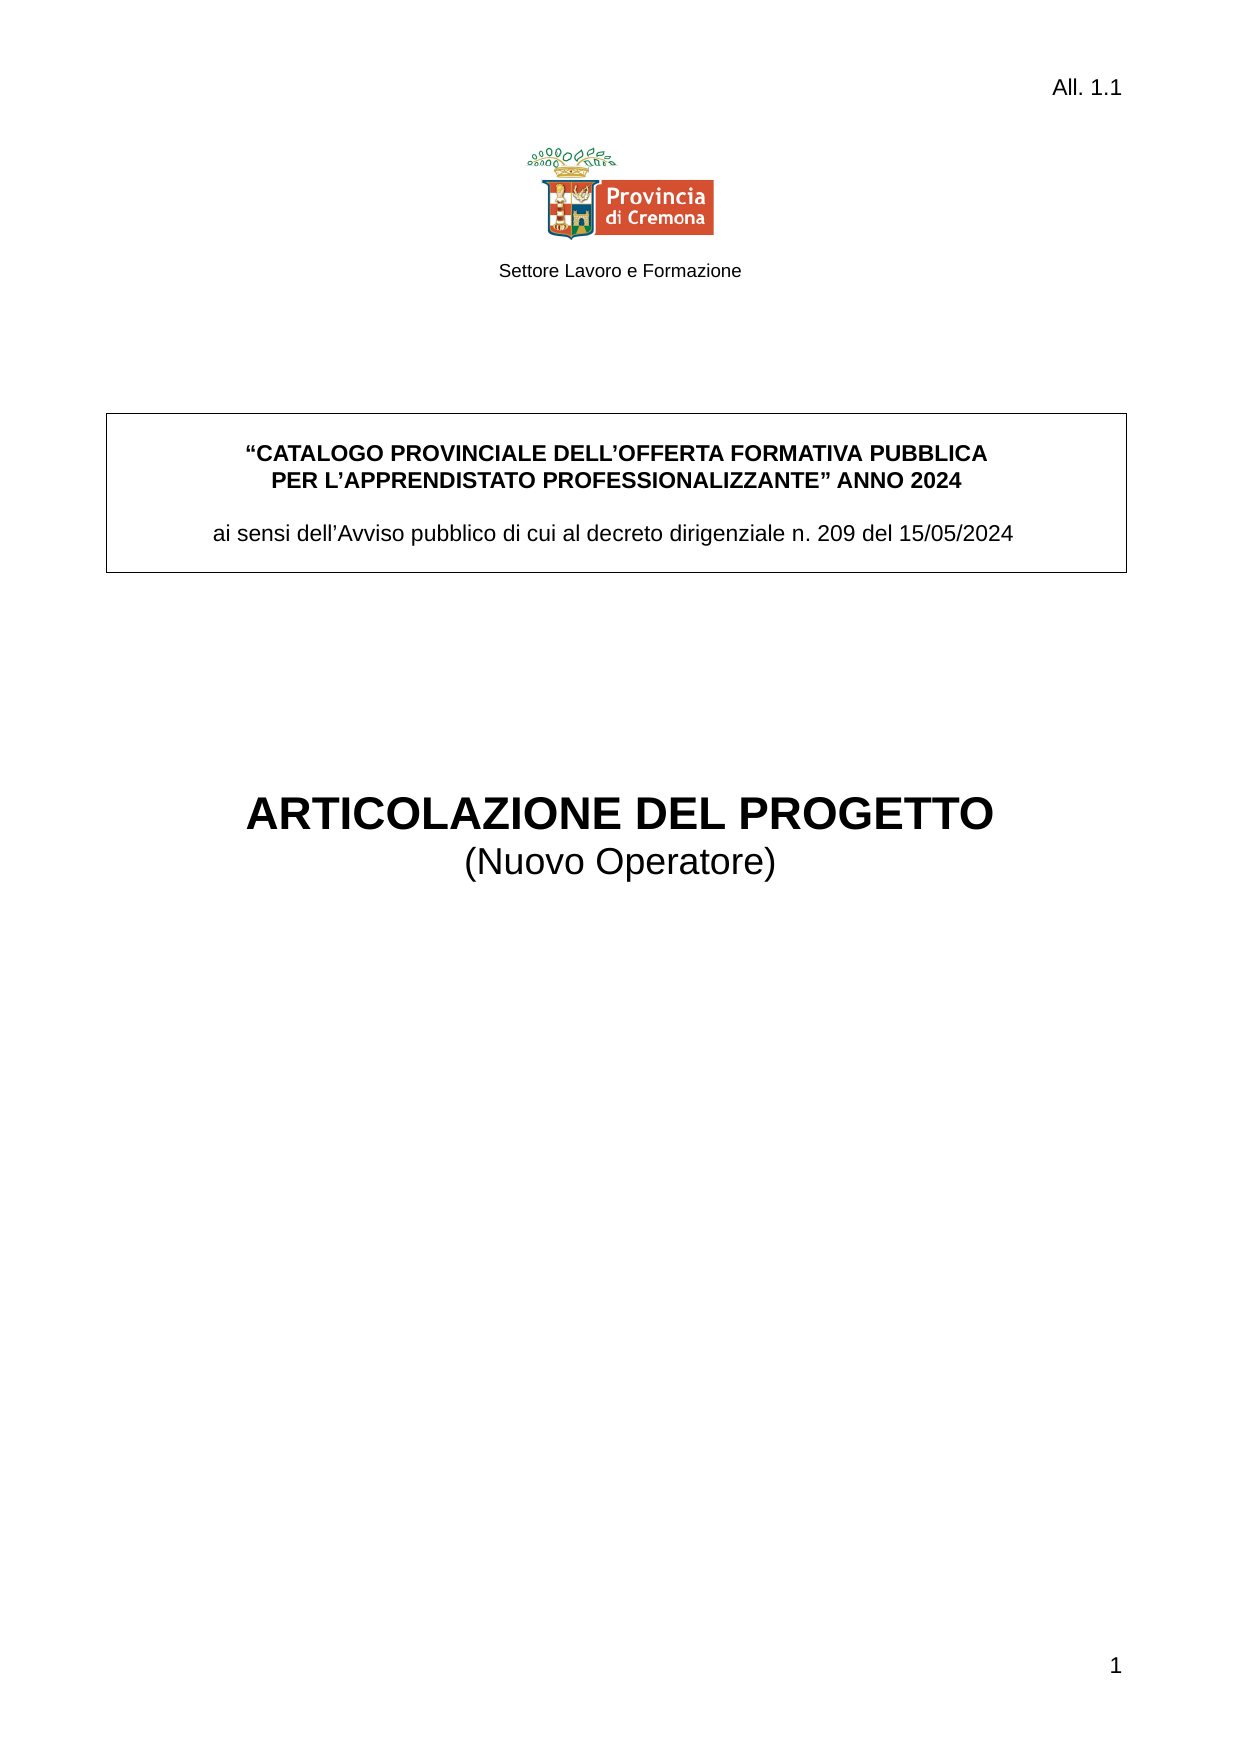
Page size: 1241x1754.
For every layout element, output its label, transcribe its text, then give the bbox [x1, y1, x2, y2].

text (Nuovo Operatore) [118, 839, 1122, 882]
table_header “CATALOGO PROVINCIALE DELL’OFFERTA FORMATIVA PUBBLICA PER L’APPRENDISTATO PROFESSIONALIZZANTE” ANNO 2024 ai sensi dell’Avviso pubblico di cui al decreto dirigenziale n. 209 del 15/05/2024 [107, 414, 1126, 572]
picture [526, 147, 714, 241]
text Settore Lavoro e Formazione [118, 260, 1122, 281]
text ARTICOLAZIONE DEL PROGETTO [118, 786, 1122, 839]
